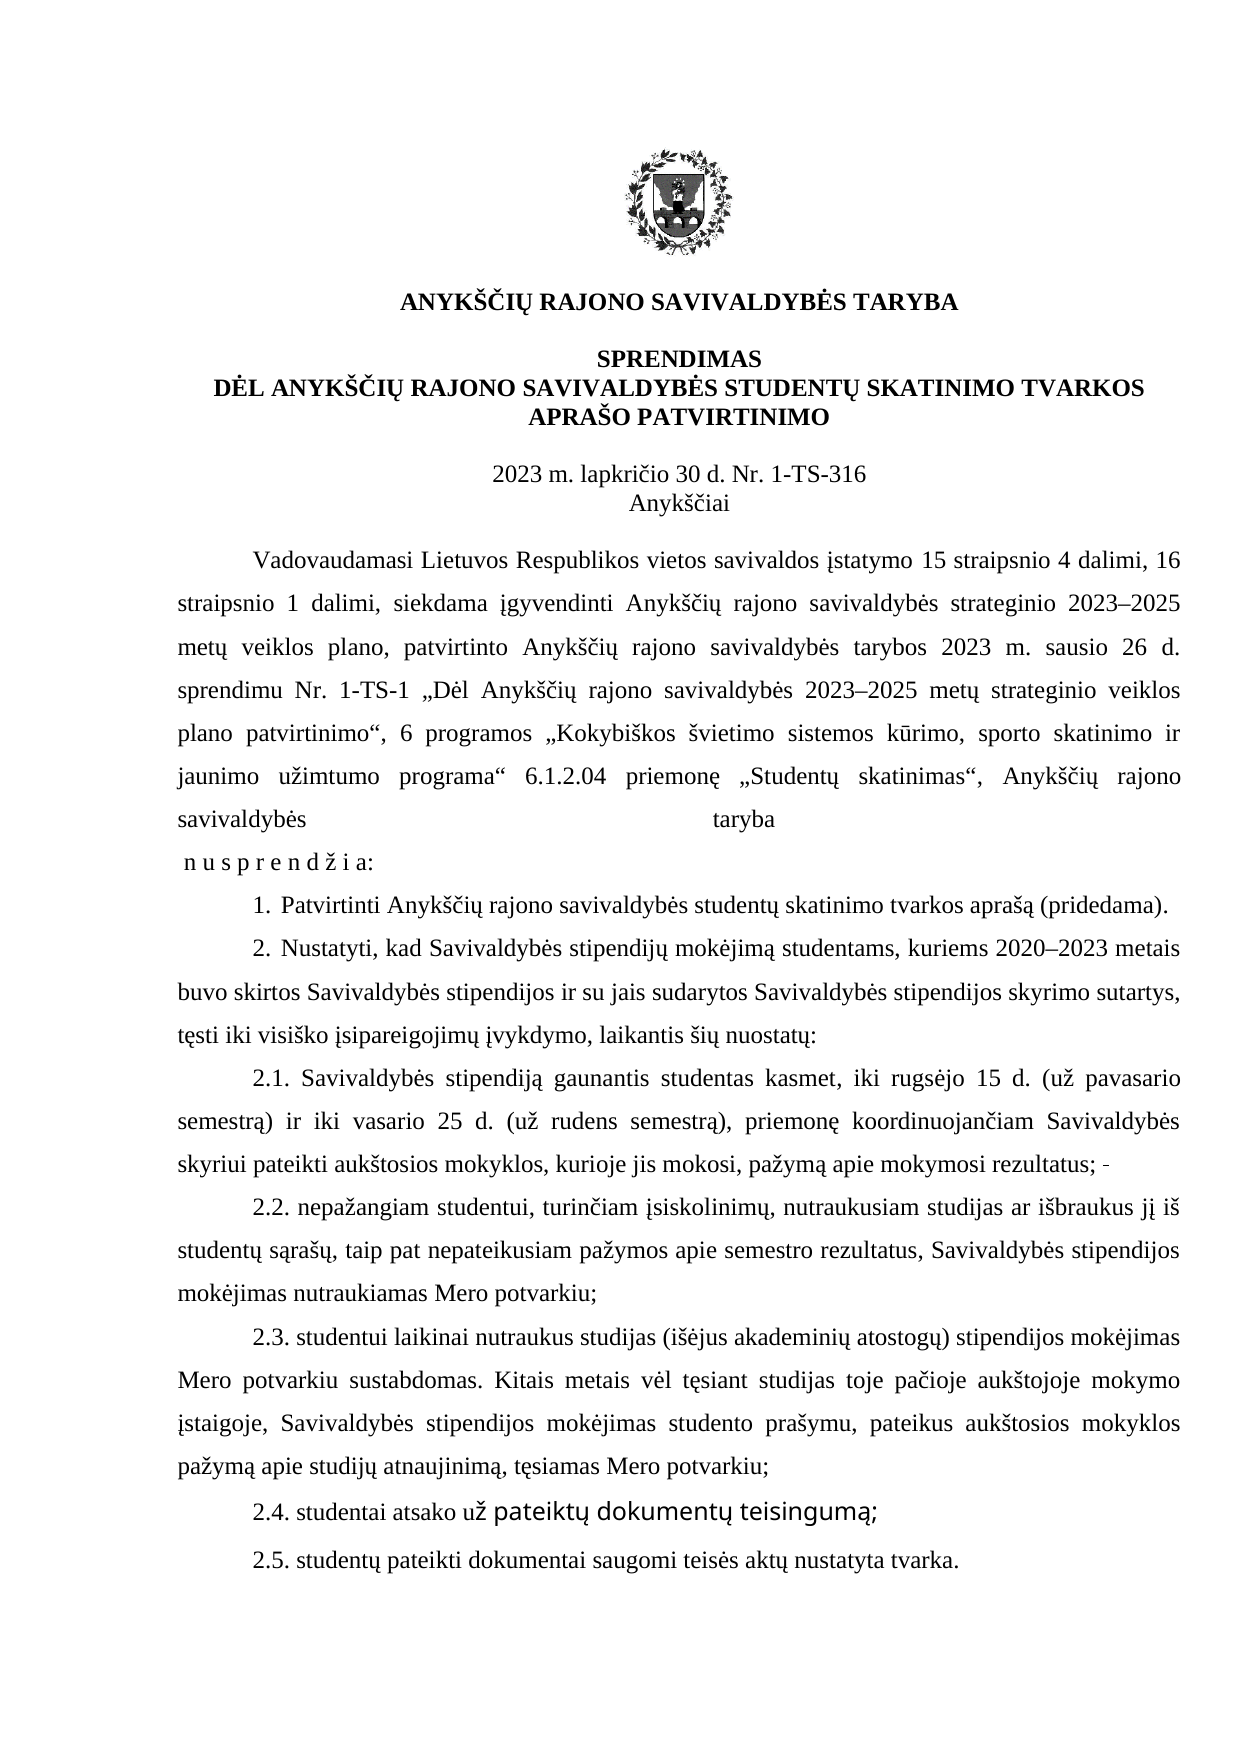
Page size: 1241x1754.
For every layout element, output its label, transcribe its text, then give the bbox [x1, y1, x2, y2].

text 2.1. Savivaldybės stipendiją gaunantis studentas kasmet, iki rugsėjo 15 d. (už pavasario semestrą) ir iki vasario 25 d. (už rudens semestrą), priemonę koordinuojančiam Savivaldybės skyriui pateikti aukštosios mokyklos, kurioje jis mokosi, pažymą apie mokymosi rezultatus; [177, 1063, 1181, 1178]
text 2.5. studentų pateikti dokumentai saugomi teisės aktų nustatyta tvarka. [177, 1545, 1181, 1574]
text 2023 m. lapkričio 30 d. Nr. 1-TS-316 [177, 459, 1181, 488]
text 2.3. studentui laikinai nutraukus studijas (išėjus akademinių atostogų) stipendijos mokėjimas Mero potvarkiu sustabdomas. Kitais metais vėl tęsiant studijas toje pačioje aukštojoje mokymo įstaigoje, Savivaldybės stipendijos mokėjimas studento prašymu, pateikus aukštosios mokyklos pažymą apie studijų atnaujinimą, tęsiamas Mero potvarkiu; [177, 1322, 1181, 1480]
text 2.2. nepažangiam studentui, turinčiam įsiskolinimų, nutraukusiam studijas ar išbraukus jį iš studentų sąrašų, taip pat nepateikusiam pažymos apie semestro rezultatus, Savivaldybės stipendijos mokėjimas nutraukiamas Mero potvarkiu; [177, 1192, 1181, 1307]
text Anykščiai [177, 488, 1181, 517]
text 2.4. studentai atsako už pateiktų dokumentų teisingumą; [177, 1494, 1181, 1528]
text SPRENDIMAS [177, 344, 1181, 373]
text 1. Patvirtinti Anykščių rajono savivaldybės studentų skatinimo tvarkos aprašą (pridedama). [177, 890, 1181, 919]
text ANYKŠČIŲ RAJONO SAVIVALDYBĖS TARYBA [177, 287, 1181, 315]
text 2. Nustatyti, kad Savivaldybės stipendijų mokėjimą studentams, kuriems 2020–2023 metais buvo skirtos Savivaldybės stipendijos ir su jais sudarytos Savivaldybės stipendijos skyrimo sutartys, tęsti iki visiško įsipareigojimų įvykdymo, laikantis šių nuostatų: [177, 933, 1181, 1048]
text Vadovaudamasi Lietuvos Respublikos vietos savivaldos įstatymo 15 straipsnio 4 dalimi, 16 straipsnio 1 dalimi, siekdama įgyvendinti Anykščių rajono savivaldybės strateginio 2023–2025 metų veiklos plano, patvirtinto Anykščių rajono savivaldybės tarybos 2023 m. sausio 26 d. sprendimu Nr. 1-TS-1 „Dėl Anykščių rajono savivaldybės 2023–2025 metų strateginio veiklos plano patvirtinimo“, 6 programos „Kokybiškos švietimo sistemos kūrimo, sporto skatinimo ir jaunimo užimtumo programa“ 6.1.2.04 priemonę „Studentų skatinimas“, Anykščių rajono savivaldybės taryba n u s p r e n d ž i a: [177, 545, 1181, 876]
text DĖL ANYKŠČIŲ RAJONO SAVIVALDYBĖS STUDENTŲ SKATINIMO TVARKOS APRAŠO PATVIRTINIMO [177, 373, 1181, 430]
